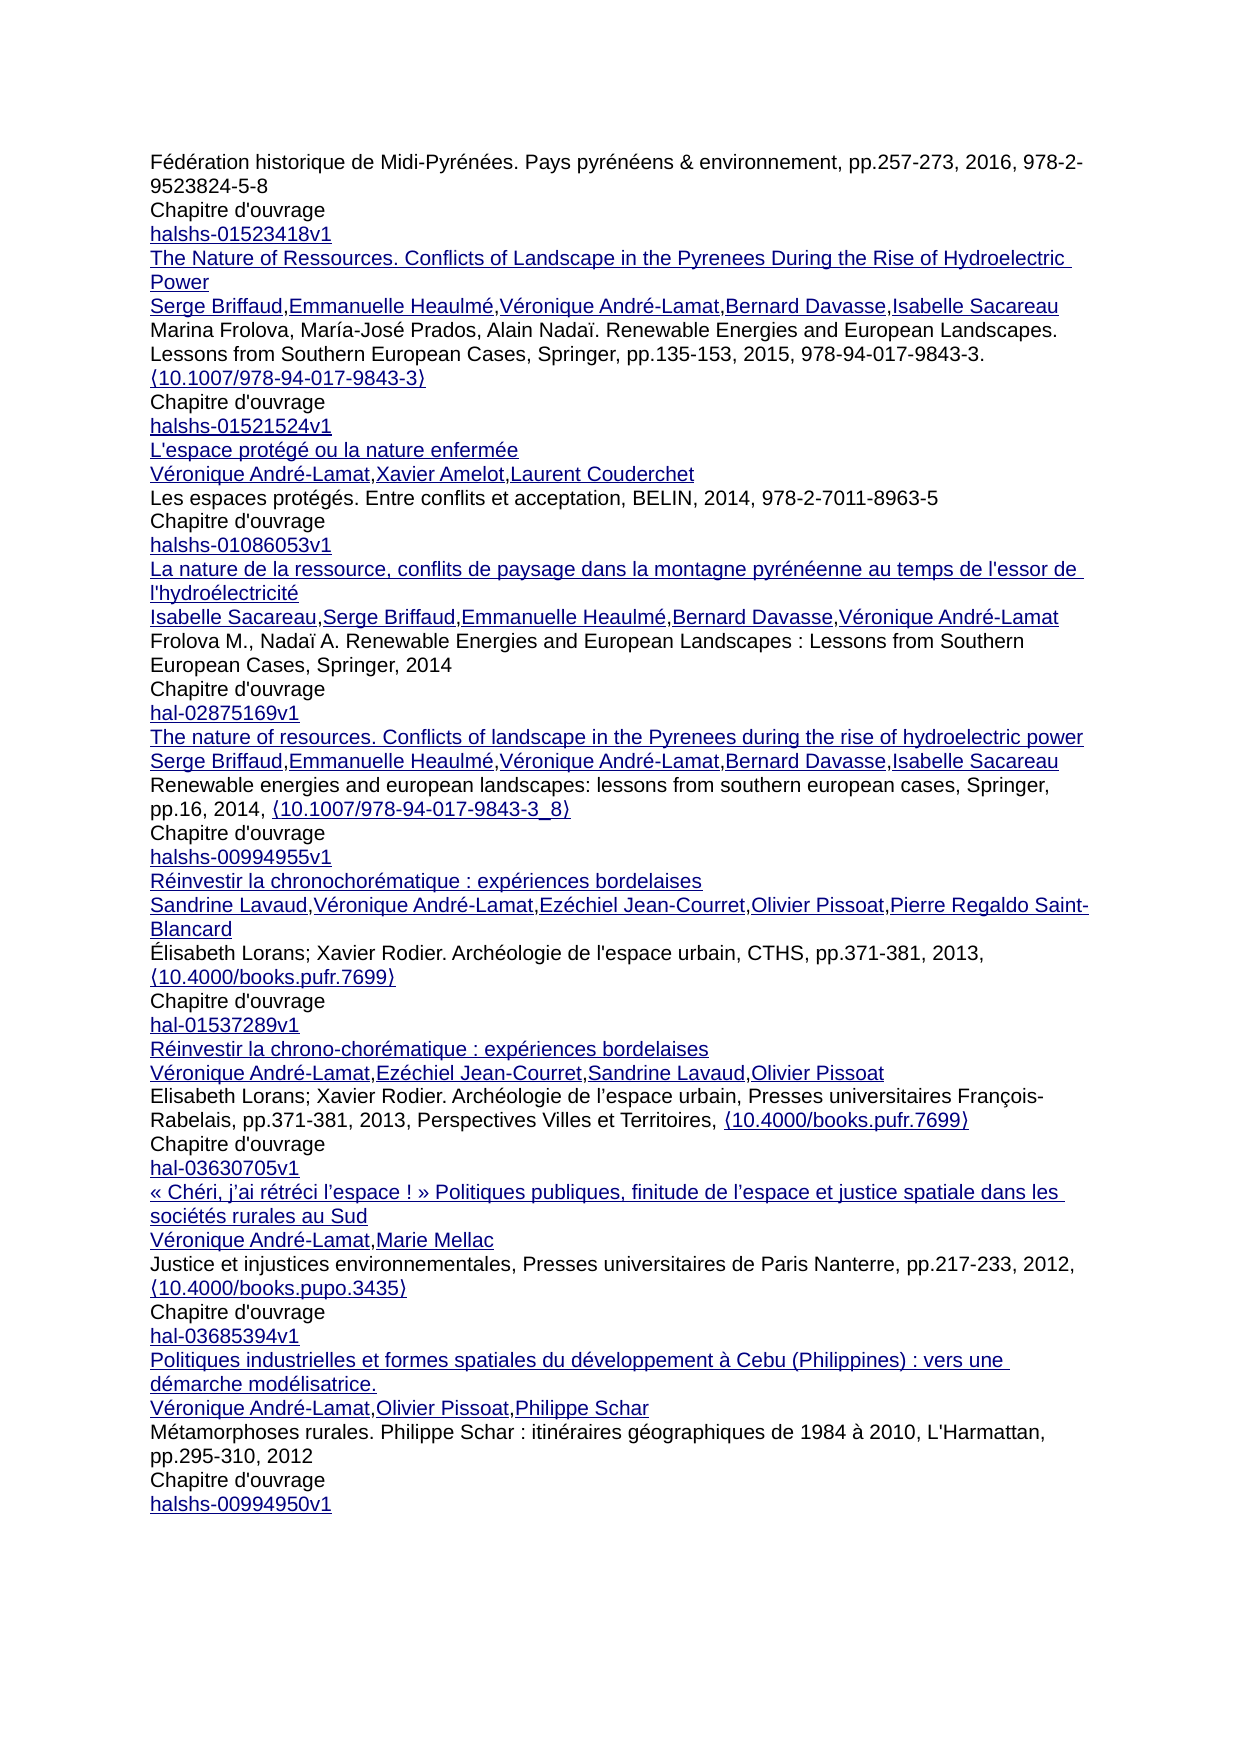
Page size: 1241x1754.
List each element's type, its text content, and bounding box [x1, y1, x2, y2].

table_cell Réinvestir la chronochorématique : expériences bordelaises Sandrine Lavaud,Véronique André-Lamat,Ezéchiel Jean-Courret,Olivier Pissoat,Pierre Regaldo Saint-Blancard Élisabeth Lorans; Xavier Rodier. Archéologie de l'espace urbain, CTHS, pp.371-381, 2013, ⟨10.4000/books.pufr.7699⟩ Chapitre d'ouvrage hal-01537289v1 [150, 869, 1090, 1036]
table_cell « Chéri, j’ai rétréci l’espace ! » Politiques publiques, finitude de l’espace et justice spatiale dans les sociétés rurales au Sud Véronique André-Lamat,Marie Mellac Justice et injustices environnementales, Presses universitaires de Paris Nanterre, pp.217-233, 2012, ⟨10.4000/books.pupo.3435⟩ Chapitre d'ouvrage hal-03685394v1 [150, 1180, 1090, 1348]
table_cell La nature de la ressource, conflits de paysage dans la montagne pyrénéenne au temps de l'essor de l'hydroélectricité Isabelle Sacareau,Serge Briffaud,Emmanuelle Heaulmé,Bernard Davasse,Véronique André-Lamat Frolova M., Nadaï A. Renewable Energies and European Landscapes : Lessons from Southern European Cases, Springer, 2014 Chapitre d'ouvrage hal-02875169v1 [150, 557, 1090, 725]
table_cell L'espace protégé ou la nature enfermée Véronique André-Lamat,Xavier Amelot,Laurent Couderchet Les espaces protégés. Entre conflits et acceptation, BELIN, 2014, 978-2-7011-8963-5 Chapitre d'ouvrage halshs-01086053v1 [150, 438, 1090, 557]
table_cell Montagne touristique, montagne énergétique : la mise en paysage de l’énergie Véronique André-Lamat,Isabelle Sacareau,Serge Briffaud Pierre Debofle et Jean-Christophe Sanchez (Editeurs); Société Ramond en collaboration avec la Fédération historique de Midi-Pyrénées. Pays pyrénéens & environnement, pp.257-273, 2016, 978-2-9523824-5-8 Chapitre d'ouvrage halshs-01523418v1 [150, 150, 1090, 246]
table_cell The nature of resources. Conflicts of landscape in the Pyrenees during the rise of hydroelectric power Serge Briffaud,Emmanuelle Heaulmé,Véronique André-Lamat,Bernard Davasse,Isabelle Sacareau Renewable energies and european landscapes: lessons from southern european cases, Springer, pp.16, 2014, ⟨10.1007/978-94-017-9843-3_8⟩ Chapitre d'ouvrage halshs-00994955v1 [150, 725, 1090, 869]
table_cell Politiques industrielles et formes spatiales du développement à Cebu (Philippines) : vers une démarche modélisatrice. Véronique André-Lamat,Olivier Pissoat,Philippe Schar Métamorphoses rurales. Philippe Schar : itinéraires géographiques de 1984 à 2010, L'Harmattan, pp.295-310, 2012 Chapitre d'ouvrage halshs-00994950v1 [150, 1348, 1090, 1516]
table_cell The Nature of Ressources. Conflicts of Landscape in the Pyrenees During the Rise of Hydroelectric Power Serge Briffaud,Emmanuelle Heaulmé,Véronique André-Lamat,Bernard Davasse,Isabelle Sacareau Marina Frolova, María-José Prados, Alain Nadaï. Renewable Energies and European Landscapes. Lessons from Southern European Cases, Springer, pp.135-153, 2015, 978-94-017-9843-3. ⟨10.1007/978-94-017-9843-3⟩ Chapitre d'ouvrage halshs-01521524v1 [150, 246, 1090, 437]
table_cell Réinvestir la chrono-chorématique : expériences bordelaises Véronique André-Lamat,Ezéchiel Jean-Courret,Sandrine Lavaud,Olivier Pissoat Elisabeth Lorans; Xavier Rodier. Archéologie de l’espace urbain, Presses universitaires François-Rabelais, pp.371-381, 2013, Perspectives Villes et Territoires, ⟨10.4000/books.pufr.7699⟩ Chapitre d'ouvrage hal-03630705v1 [150, 1036, 1090, 1180]
